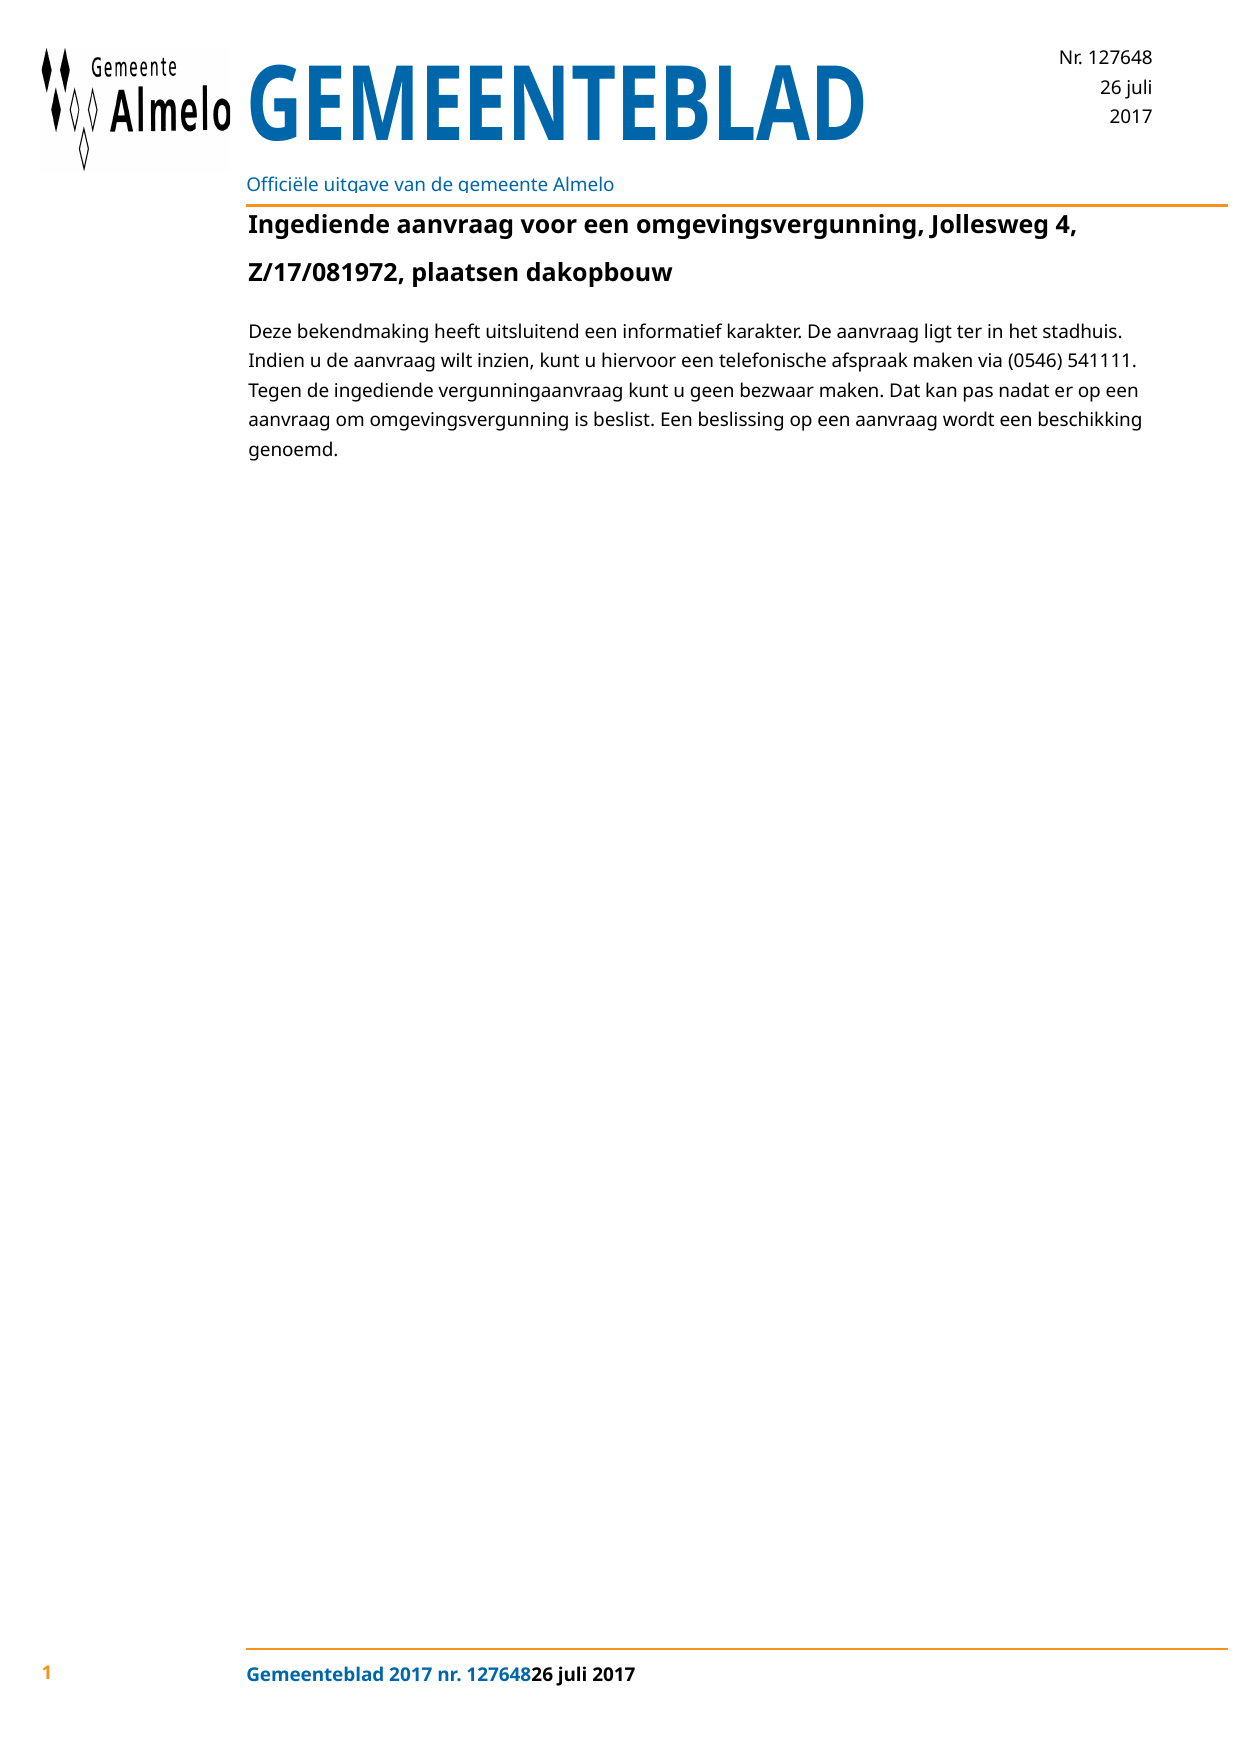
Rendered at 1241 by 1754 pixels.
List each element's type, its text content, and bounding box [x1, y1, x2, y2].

text Ingediende aanvraag voor een omgevingsvergunning, Jollesweg 4, Z/17/081972, plaatsen dakopbouw [248, 207, 1152, 288]
picture [41, 47, 231, 172]
text Deze bekendmaking heeft uitsluitend een informatief karakter. De aanvraag ligt ter in het stadhuis. Indien u de aanvraag wilt inzien, kunt u hiervoor een telefonische afspraak maken via (0546) 541111. Tegen de ingediende vergunningaanvraag kunt u geen bezwaar maken. Dat kan pas nadat er op een aanvraag om omgevingsvergunning is beslist. Een beslissing op een aanvraag wordt een beschikking genoemd. [248, 318, 1152, 462]
